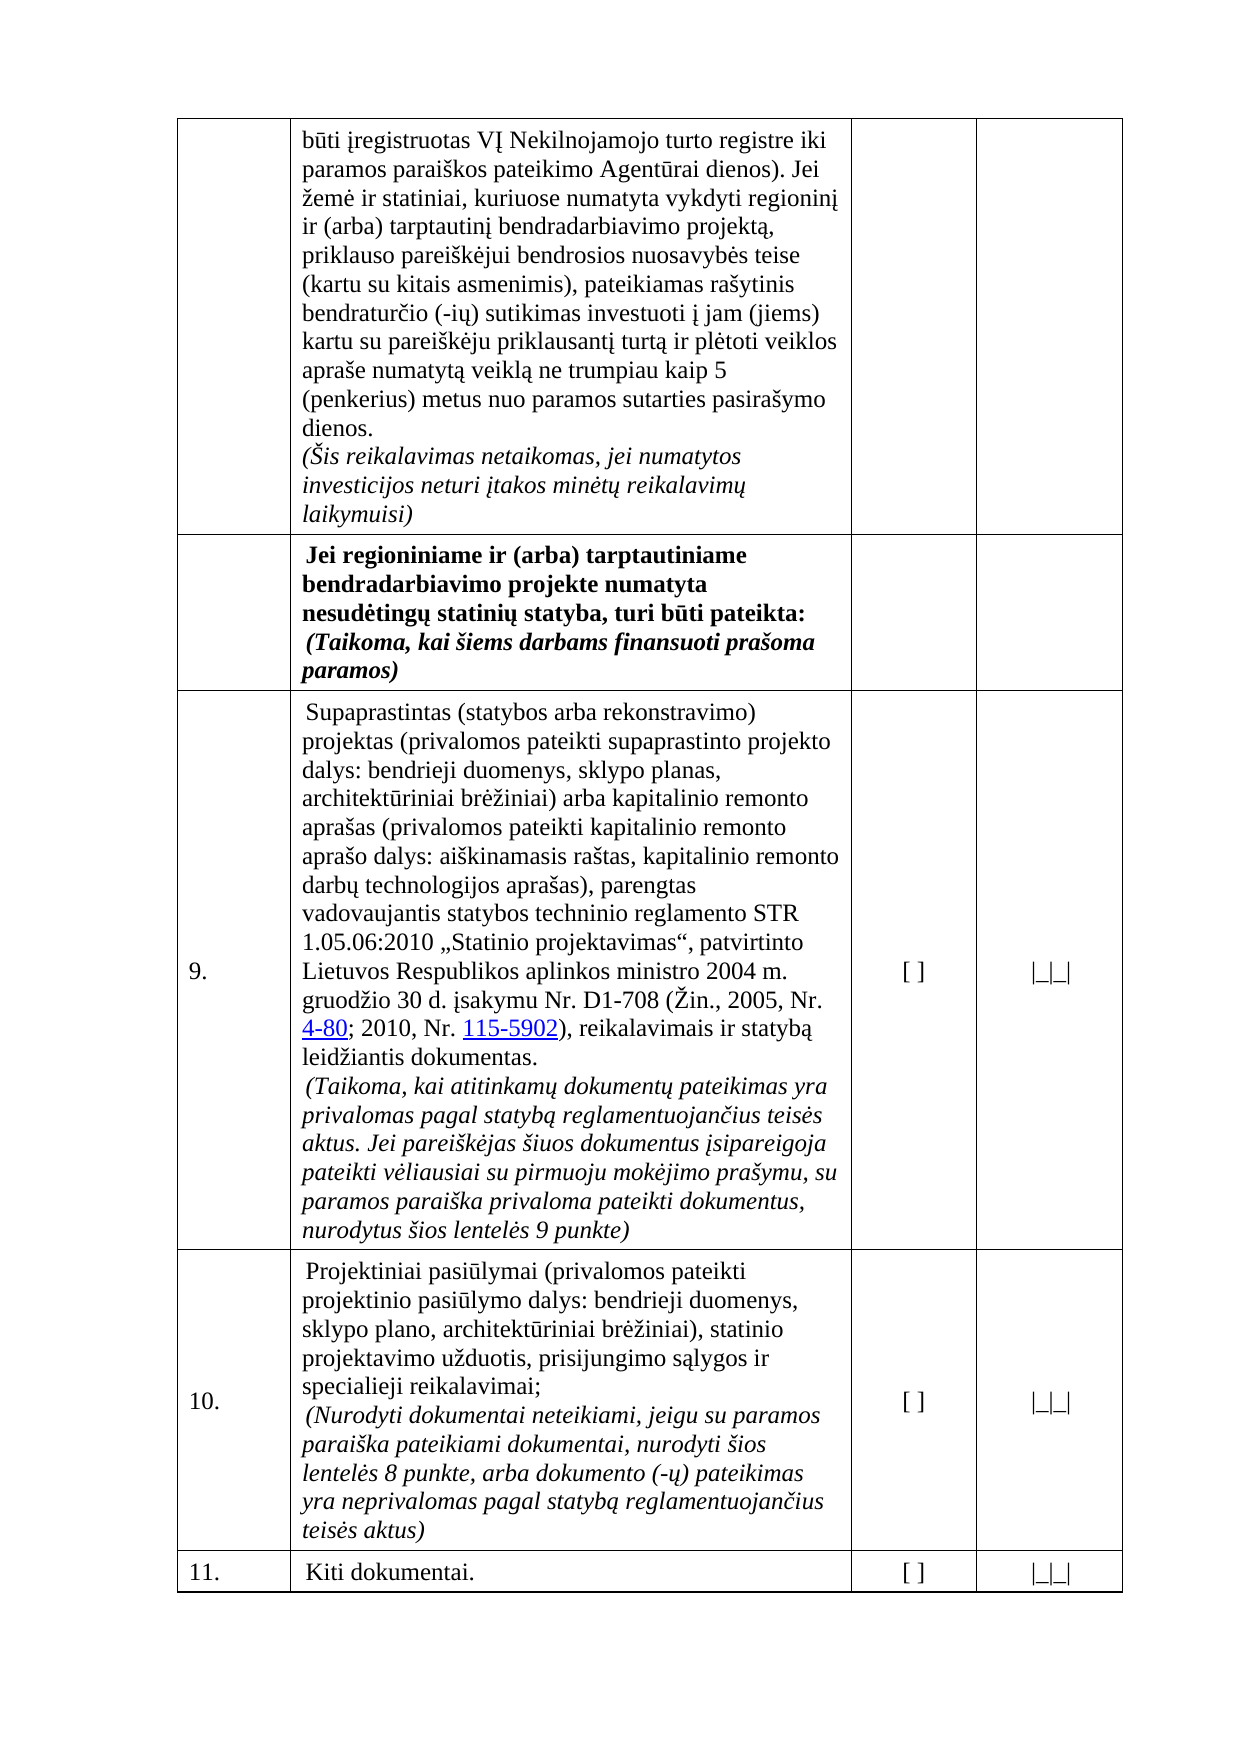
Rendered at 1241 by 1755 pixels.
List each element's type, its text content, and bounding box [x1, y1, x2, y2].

table_cell Kiti dokumentai. [291, 1551, 851, 1591]
table_cell [178, 119, 290, 533]
table_cell [ ][] [852, 1551, 976, 1591]
table_cell [ ][] [852, 119, 976, 533]
table_cell [ ][] [852, 691, 976, 1249]
table_cell [977, 119, 1122, 533]
table_cell [178, 535, 290, 690]
table_cell |_|_| [977, 1250, 1122, 1550]
table_cell 9. [178, 691, 290, 1249]
table_cell 10. [178, 1250, 290, 1550]
table_cell [852, 535, 976, 690]
table_cell Jei regioniniame ir (arba) tarptautiniame bendradarbiavimo projekte numatyta nesudėtingų statinių statyba, turi būti pateikta: (Taikoma, kai šiems darbams finansuoti prašoma paramos) [291, 535, 851, 690]
table_cell |_|_| [977, 1551, 1122, 1591]
table_cell būti įregistruotas VĮ Nekilnojamojo turto registre iki paramos paraiškos pateikimo Agentūrai dienos). Jei žemė ir statiniai, kuriuose numatyta vykdyti regioninį ir (arba) tarptautinį bendradarbiavimo projektą, priklauso pareiškėjui bendrosios nuosavybės teise (kartu su kitais asmenimis), pateikiamas rašytinis bendraturčio (-ių) sutikimas investuoti į jam (jiems) kartu su pareiškėju priklausantį turtą ir plėtoti veiklos apraše numatytą veiklą ne trumpiau kaip 5 (penkerius) metus nuo paramos sutarties pasirašymo dienos. (Šis reikalavimas netaikomas, jei numatytos investicijos neturi įtakos minėtų reikalavimų laikymuisi) [291, 119, 851, 533]
table_cell [ ][] [852, 1250, 976, 1550]
table_cell Projektiniai pasiūlymai (privalomos pateikti projektinio pasiūlymo dalys: bendrieji duomenys, sklypo plano, architektūriniai brėžiniai), statinio projektavimo užduotis, prisijungimo sąlygos ir specialieji reikalavimai; (Nurodyti dokumentai neteikiami, jeigu su paramos paraiška pateikiami dokumentai, nurodyti šios lentelės 8 punkte, arba dokumento (-ų) pateikimas yra neprivalomas pagal statybą reglamentuojančius teisės aktus) [291, 1250, 851, 1550]
table_cell 11. [178, 1551, 290, 1591]
table_cell |_|_| [977, 691, 1122, 1249]
table_cell Supaprastintas (statybos arba rekonstravimo) projektas (privalomos pateikti supaprastinto projekto dalys: bendrieji duomenys, sklypo planas, architektūriniai brėžiniai) arba kapitalinio remonto aprašas (privalomos pateikti kapitalinio remonto aprašo dalys: aiškinamasis raštas, kapitalinio remonto darbų technologijos aprašas), parengtas vadovaujantis statybos techninio reglamento STR 1.05.06:2010 „Statinio projektavimas“, patvirtinto Lietuvos Respublikos aplinkos ministro 2004 m. gruodžio 30 d. įsakymu Nr. D1-708 (Žin., 2005, Nr. 4-80; 2010, Nr. 115-5902), reikalavimais ir statybą leidžiantis dokumentas. (Taikoma, kai atitinkamų dokumentų pateikimas yra privalomas pagal statybą reglamentuojančius teisės aktus. Jei pareiškėjas šiuos dokumentus įsipareigoja pateikti vėliausiai su pirmuoju mokėjimo prašymu, su paramos paraiška privaloma pateikti dokumentus, nurodytus šios lentelės 9 punkte) [291, 691, 851, 1249]
table_cell [977, 535, 1122, 690]
